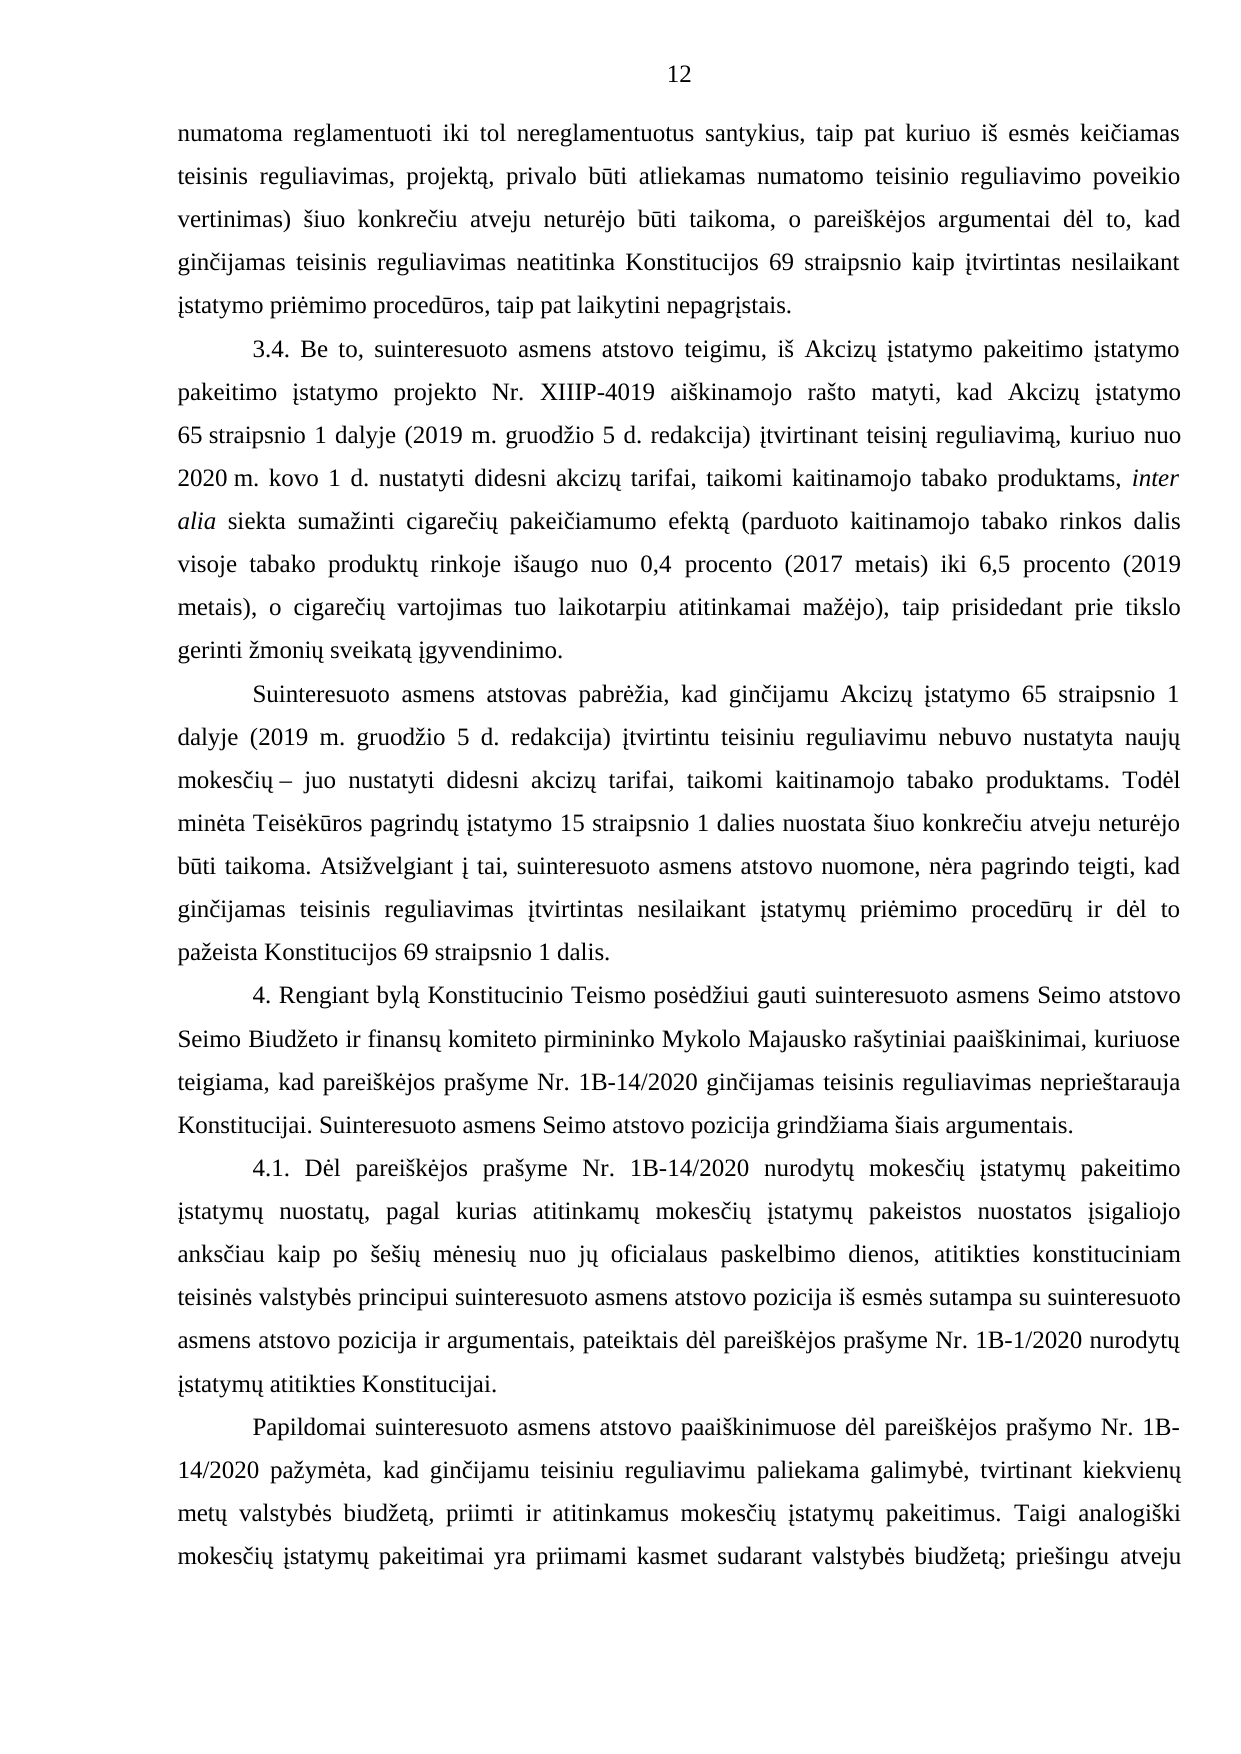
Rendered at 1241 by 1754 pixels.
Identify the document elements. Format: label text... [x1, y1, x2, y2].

text 3.4. Be to, suinteresuoto asmens atstovo teigimu, iš Akcizų įstatymo pakeitimo įstatymo pakeitimo įstatymo projekto Nr. XIIIP-4019 aiškinamojo rašto matyti, kad Akcizų įstatymo 65 straipsnio 1 dalyje (2019 m. gruodžio 5 d. redakcija) įtvirtinant teisinį reguliavimą, kuriuo nuo 2020 m. kovo 1 d. nustatyti didesni akcizų tarifai, taikomi kaitinamojo tabako produktams, inter alia siekta sumažinti cigarečių pakeičiamumo efektą (parduoto kaitinamojo tabako rinkos dalis visoje tabako produktų rinkoje išaugo nuo 0,4 procento (2017 metais) iki 6,5 procento (2019 metais), o cigarečių vartojimas tuo laikotarpiu atitinkamai mažėjo), taip prisidedant prie tikslo gerinti žmonių sveikatą įgyvendinimo. [177, 334, 1181, 664]
text Papildomai suinteresuoto asmens atstovo paaiškinimuose dėl pareiškėjos prašymo Nr. 1B-14/2020 pažymėta, kad ginčijamu teisiniu reguliavimu paliekama galimybė, tvirtinant kiekvienų metų valstybės biudžetą, priimti ir atitinkamus mokesčių įstatymų pakeitimus. Taigi analogiški mokesčių įstatymų pakeitimai yra priimami kasmet sudarant valstybės biudžetą; priešingu atveju [177, 1412, 1181, 1570]
text Suinteresuoto asmens atstovas pabrėžia, kad ginčijamu Akcizų įstatymo 65 straipsnio 1 dalyje (2019 m. gruodžio 5 d. redakcija) įtvirtintu teisiniu reguliavimu nebuvo nustatyta naujų mokesčių – juo nustatyti didesni akcizų tarifai, taikomi kaitinamojo tabako produktams. Todėl minėta Teisėkūros pagrindų įstatymo 15 straipsnio 1 dalies nuostata šiuo konkrečiu atveju neturėjo būti taikoma. Atsižvelgiant į tai, suinteresuoto asmens atstovo nuomone, nėra pagrindo teigti, kad ginčijamas teisinis reguliavimas įtvirtintas nesilaikant įstatymų priėmimo procedūrų ir dėl to pažeista Konstitucijos 69 straipsnio 1 dalis. [177, 679, 1181, 966]
text 4. Rengiant bylą Konstitucinio Teismo posėdžiui gauti suinteresuoto asmens Seimo atstovo Seimo Biudžeto ir finansų komiteto pirmininko Mykolo Majausko rašytiniai paaiškinimai, kuriuose teigiama, kad pareiškėjos prašyme Nr. 1B-14/2020 ginčijamas teisinis reguliavimas neprieštarauja Konstitucijai. Suinteresuoto asmens Seimo atstovo pozicija grindžiama šiais argumentais. [177, 981, 1181, 1139]
text 4.1. Dėl pareiškėjos prašyme Nr. 1B-14/2020 nurodytų mokesčių įstatymų pakeitimo įstatymų nuostatų, pagal kurias atitinkamų mokesčių įstatymų pakeistos nuostatos įsigaliojo anksčiau kaip po šešių mėnesių nuo jų oficialaus paskelbimo dienos, atitikties konstituciniam teisinės valstybės principui suinteresuoto asmens atstovo pozicija iš esmės sutampa su suinteresuoto asmens atstovo pozicija ir argumentais, pateiktais dėl pareiškėjos prašyme Nr. 1B-1/2020 nurodytų įstatymų atitikties Konstitucijai. [177, 1153, 1181, 1397]
text numatoma reglamentuoti iki tol nereglamentuotus santykius, taip pat kuriuo iš esmės keičiamas teisinis reguliavimas, projektą, privalo būti atliekamas numatomo teisinio reguliavimo poveikio vertinimas) šiuo konkrečiu atveju neturėjo būti taikoma, o pareiškėjos argumentai dėl to, kad ginčijamas teisinis reguliavimas neatitinka Konstitucijos 69 straipsnio kaip įtvirtintas nesilaikant įstatymo priėmimo procedūros, taip pat laikytini nepagrįstais. [177, 118, 1181, 319]
